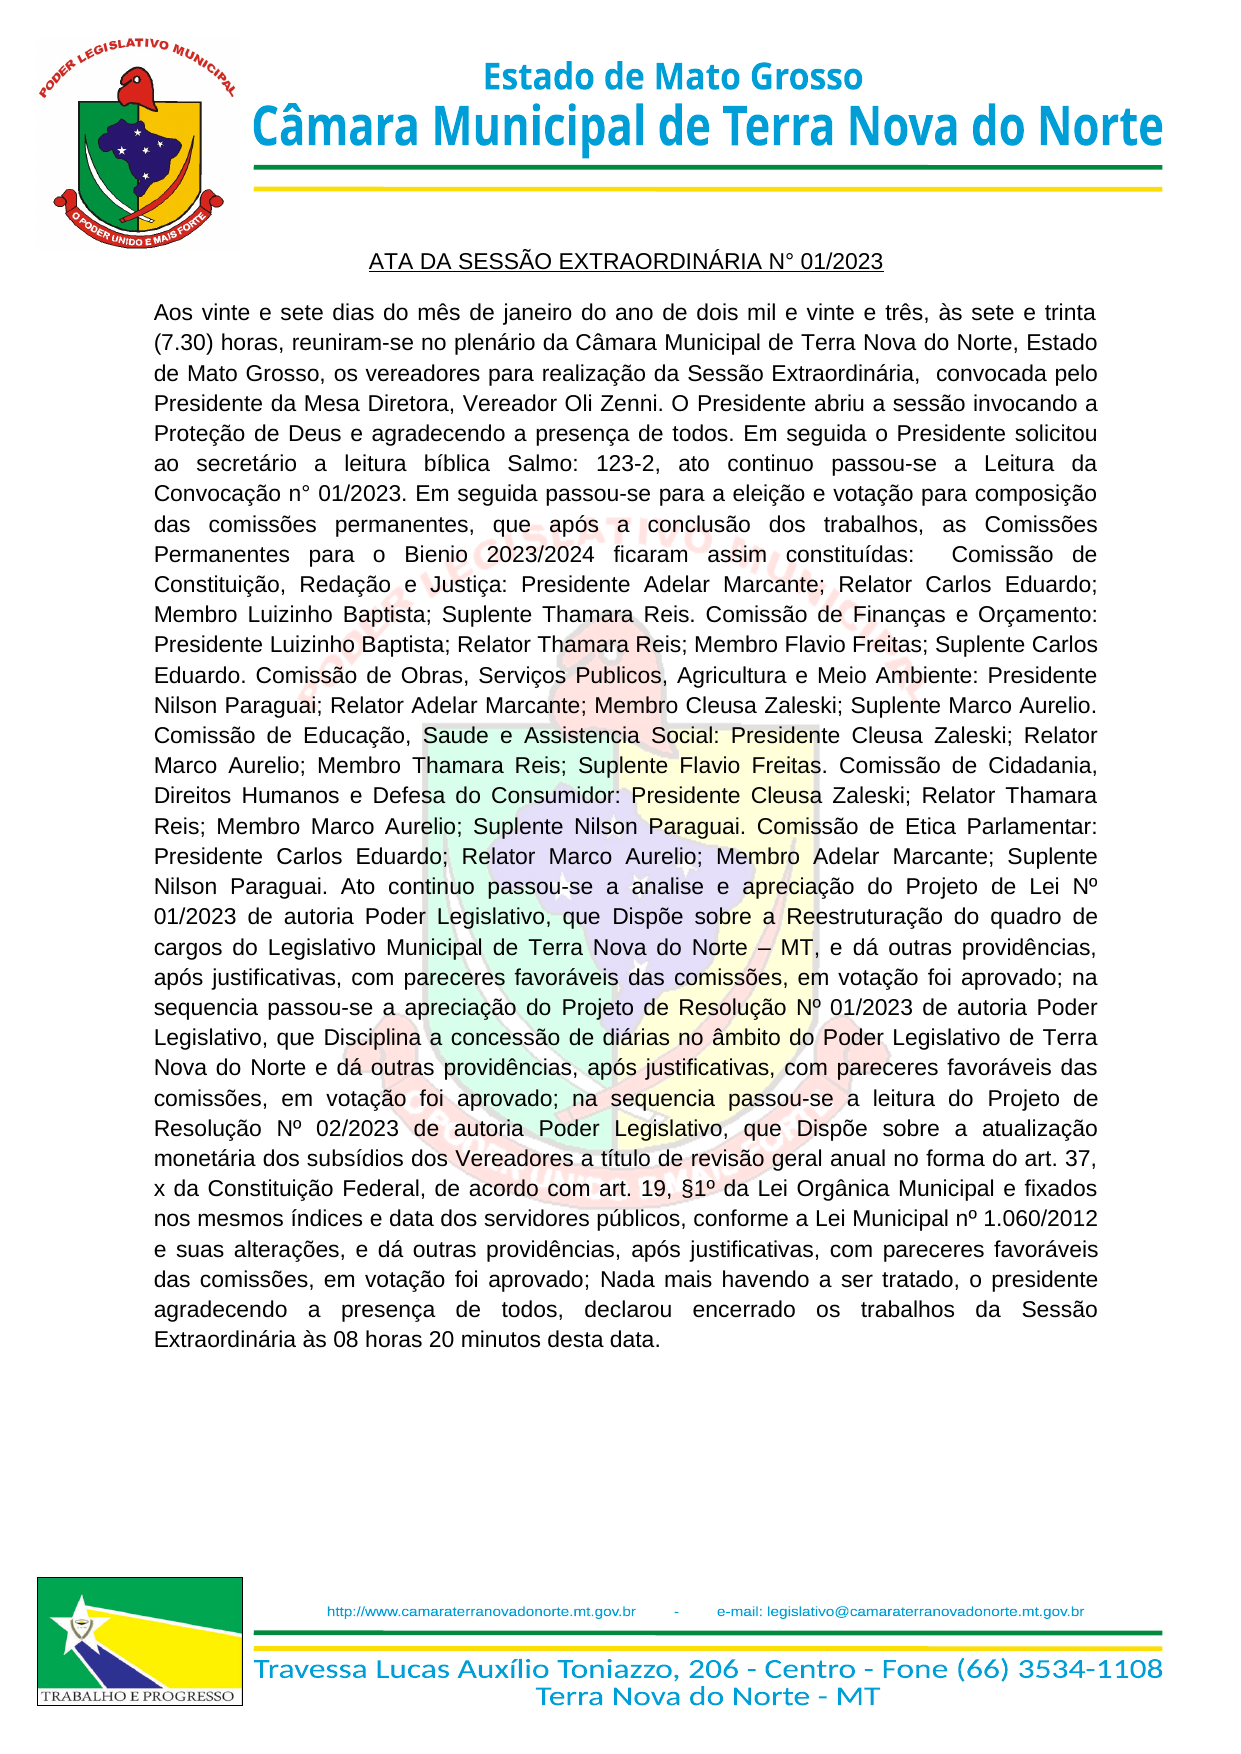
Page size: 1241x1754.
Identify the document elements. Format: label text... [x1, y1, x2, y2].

text ATA DA SESSÃO EXTRAORDINÁRIA N° 01/2023 [153, 248, 1098, 274]
text Aos vinte e sete dias do mês de janeiro do ano de dois mil e vinte e três, às sete e trinta (7.30) horas, reuniram-se no plenário da Câmara Municipal de Terra Nova do Norte, Estado de Mato Grosso, os vereadores para realização da Sessão Extraordinária, convocada pelo Presidente da Mesa Diretora, Vereador Oli Zenni. O Presidente abriu a sessão invocando a Proteção de Deus e agradecendo a presença de todos. Em seguida o Presidente solicitou ao secretário a leitura bíblica Salmo: 123-2, ato continuo passou-se a Leitura da Convocação n° 01/2023. Em seguida passou-se para a eleição e votação para composição das comissões permanentes, que após a conclusão dos trabalhos, as Comissões Permanentes para o Bienio 2023/2024 ficaram assim constituídas: Comissão de Constituição, Redação e Justiça: Presidente Adelar Marcante; Relator Carlos Eduardo; Membro Luizinho Baptista; Suplente Thamara Reis. Comissão de Finanças e Orçamento: Presidente Luizinho Baptista; Relator Thamara Reis; Membro Flavio Freitas; Suplente Carlos Eduardo. Comissão de Obras, Serviços Publicos, Agricultura e Meio Ambiente: Presidente Nilson Paraguai; Relator Adelar Marcante; Membro Cleusa Zaleski; Suplente Marco Aurelio. Comissão de Educação, Saude e Assistencia Social: Presidente Cleusa Zaleski; Relator Marco Aurelio; Membro Thamara Reis; Suplente Flavio Freitas. Comissão de Cidadania, Direitos Humanos e Defesa do Consumidor: Presidente Cleusa Zaleski; Relator Thamara Reis; Membro Marco Aurelio; Suplente Nilson Paraguai. Comissão de Etica Parlamentar: Presidente Carlos Eduardo; Relator Marco Aurelio; Membro Adelar Marcante; Suplente Nilson Paraguai. Ato continuo passou-se a analise e apreciação do Projeto de Lei Nº 01/2023 de autoria Poder Legislativo, que Dispõe sobre a Reestruturação do quadro de cargos do Legislativo Municipal de Terra Nova do Norte – MT, e dá outras providências, após justificativas, com pareceres favoráveis das comissões, em votação foi aprovado; na sequencia passou-se a apreciação do Projeto de Resolução Nº 01/2023 de autoria Poder Legislativo, que Disciplina a concessão de diárias no âmbito do Poder Legislativo de Terra Nova do Norte e dá outras providências, após justificativas, com pareceres favoráveis das comissões, em votação foi aprovado; na sequencia passou-se a leitura do Projeto de Resolução Nº 02/2023 de autoria Poder Legislativo, que Dispõe sobre a atualização monetária dos subsídios dos Vereadores a título de revisão geral anual no forma do art. 37, x da Constituição Federal, de acordo com art. 19, §1º da Lei Orgânica Municipal e fixados nos mesmos índices e data dos servidores públicos, conforme a Lei Municipal nº 1.060/2012 e suas alterações, e dá outras providências, após justificativas, com pareceres favoráveis das comissões, em votação foi aprovado; Nada mais havendo a ser tratado, o presidente agradecendo a presença de todos, declarou encerrado os trabalhos da Sessão Extraordinária às 08 horas 20 minutos desta data. [153, 299, 1098, 1352]
picture [35, 36, 241, 251]
picture [38, 1578, 242, 1705]
picture [836, 1606, 849, 1613]
